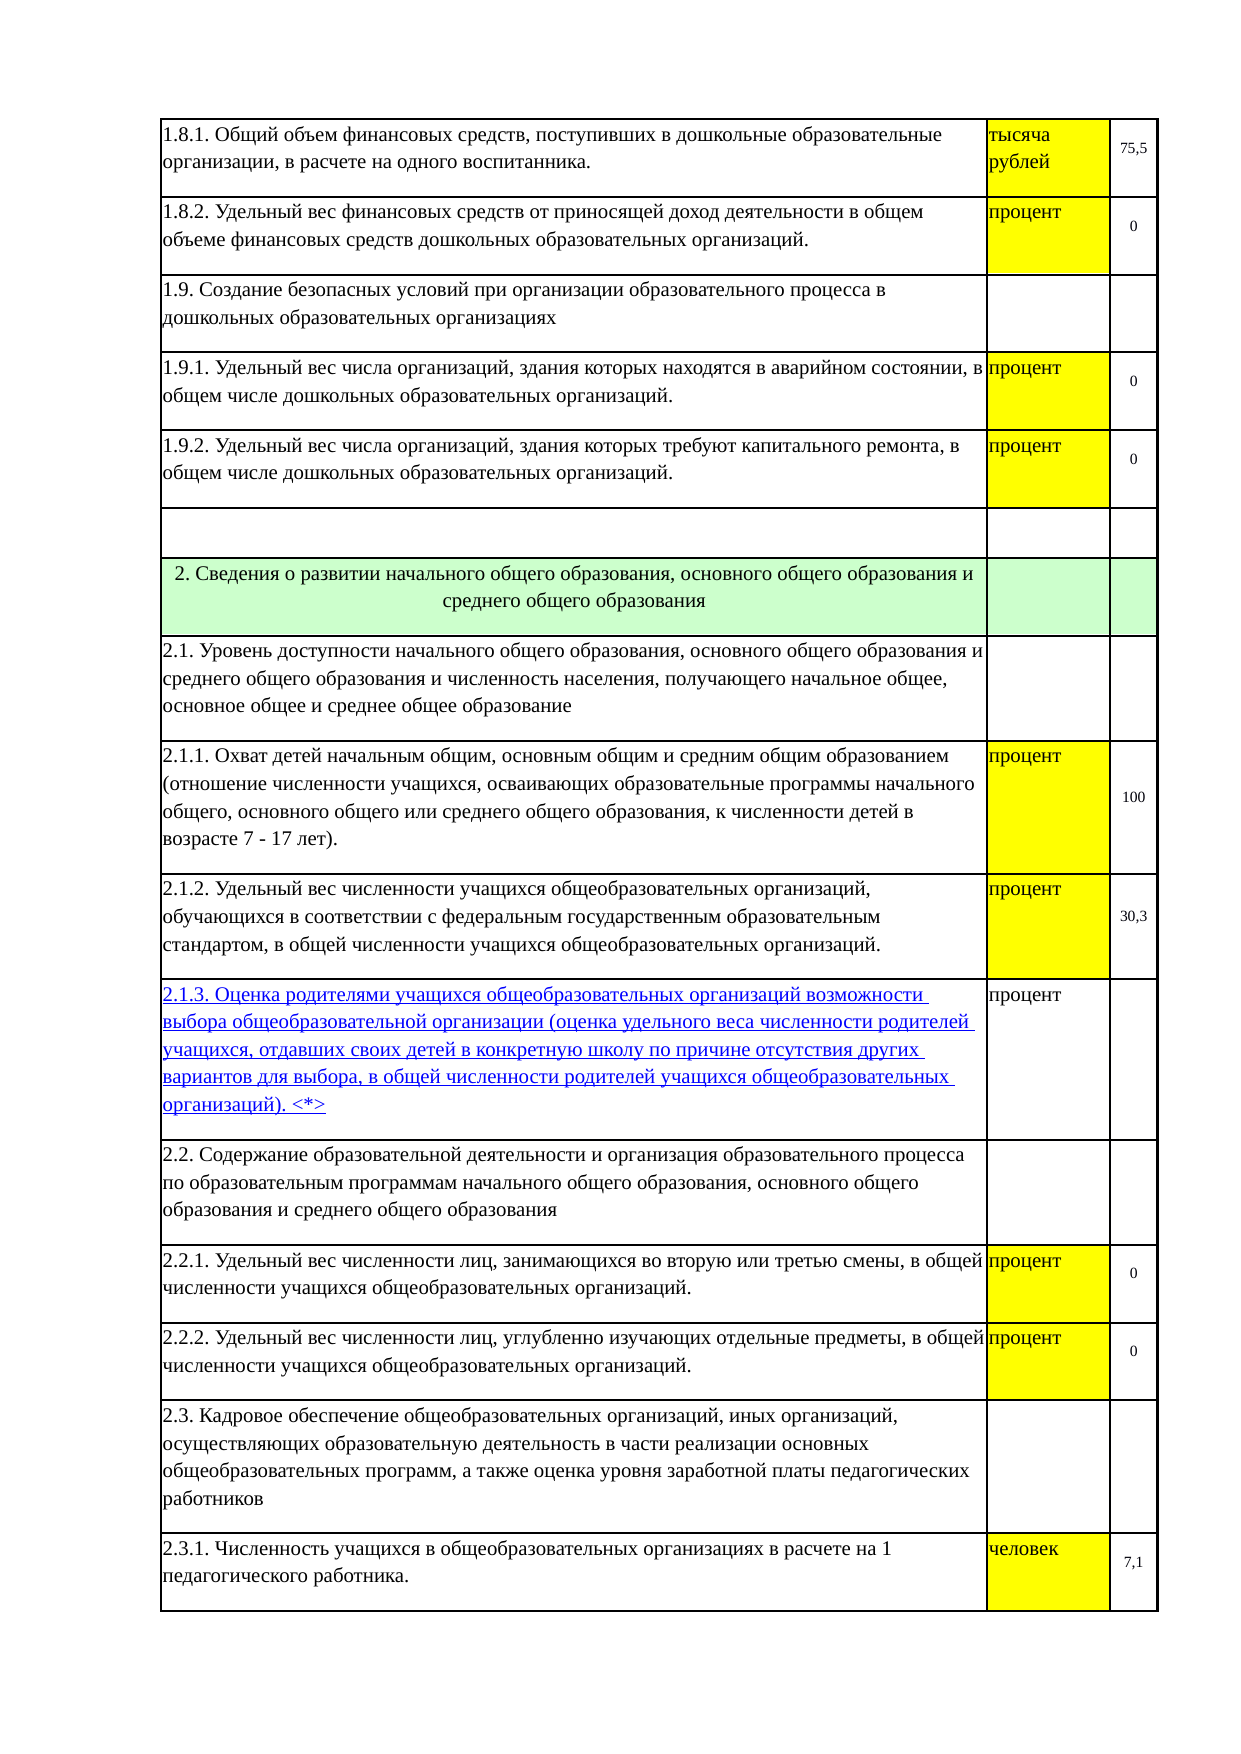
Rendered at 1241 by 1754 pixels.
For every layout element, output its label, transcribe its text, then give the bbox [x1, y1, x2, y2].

table_cell 0 [1111, 1246, 1156, 1322]
table_cell [1111, 1401, 1156, 1532]
table_cell процент [988, 1246, 1109, 1322]
table_cell 2.2.2. Удельный вес численности лиц, углубленно изучающих отдельные предметы, в общей численности учащихся общеобразовательных организаций. [162, 1324, 986, 1399]
table_cell [1111, 1141, 1156, 1244]
table_cell 2.1. Уровень доступности начального общего образования, основного общего образования и среднего общего образования и численность населения, получающего начальное общее, основное общее и среднее общее образование [162, 637, 986, 740]
table_cell 1.9.2. Удельный вес числа организаций, здания которых требуют капитального ремонта, в общем числе дошкольных образовательных организаций. [162, 431, 986, 507]
table_cell процент [988, 875, 1109, 978]
table_cell 1.8.1. Общий объем финансовых средств, поступивших в дошкольные образовательные организации, в расчете на одного воспитанника. [162, 120, 986, 196]
table_cell [1111, 509, 1156, 557]
table_cell [1111, 559, 1156, 634]
table_cell тысяча рублей [988, 120, 1109, 196]
table_cell [988, 559, 1109, 634]
table_cell 2.1.2. Удельный вес численности учащихся общеобразовательных организаций, обучающихся в соответствии с федеральным государственным образовательным стандартом, в общей численности учащихся общеобразовательных организаций. [162, 875, 986, 978]
table_cell 1.9.1. Удельный вес числа организаций, здания которых находятся в аварийном состоянии, в общем числе дошкольных образовательных организаций. [162, 353, 986, 429]
table_cell 2.2. Содержание образовательной деятельности и организация образовательного процесса по образовательным программам начального общего образования, основного общего образования и среднего общего образования [162, 1141, 986, 1244]
table_cell [1111, 980, 1156, 1138]
table_cell процент [988, 198, 1109, 273]
table_cell [988, 1401, 1109, 1532]
table_cell 2.1.1. Охват детей начальным общим, основным общим и средним общим образованием (отношение численности учащихся, осваивающих образовательные программы начального общего, основного общего или среднего общего образования, к численности детей в возрасте 7 - 17 лет). [162, 742, 986, 873]
table_cell процент [988, 1324, 1109, 1399]
table_cell 2. Сведения о развитии начального общего образования, основного общего образования и среднего общего образования [162, 559, 986, 634]
table_cell процент [988, 431, 1109, 507]
table_cell 0 [1111, 1324, 1156, 1399]
table_cell [988, 509, 1109, 557]
table_cell 7,1 [1111, 1534, 1156, 1610]
table_cell [1111, 276, 1156, 351]
table_cell 30,3 [1111, 875, 1156, 978]
table_cell процент [988, 980, 1109, 1138]
table_cell 2.1.3. Оценка родителями учащихся общеобразовательных организаций возможности выбора общеобразовательной организации (оценка удельного веса численности родителей учащихся, отдавших своих детей в конкретную школу по причине отсутствия других вариантов для выбора, в общей численности родителей учащихся общеобразовательных организаций). <*> [162, 980, 986, 1138]
table_cell человек [988, 1534, 1109, 1610]
table_cell 2.3.1. Численность учащихся в общеобразовательных организациях в расчете на 1 педагогического работника. [162, 1534, 986, 1610]
table_cell процент [988, 353, 1109, 429]
table_cell 0 [1111, 353, 1156, 429]
table_cell [988, 1141, 1109, 1244]
table_cell процент [988, 742, 1109, 873]
table_cell 2.2.1. Удельный вес численности лиц, занимающихся во вторую или третью смены, в общей численности учащихся общеобразовательных организаций. [162, 1246, 986, 1322]
table_cell 1.9. Создание безопасных условий при организации образовательного процесса в дошкольных образовательных организациях [162, 276, 986, 351]
table_cell [1111, 637, 1156, 740]
table_cell 2.3. Кадровое обеспечение общеобразовательных организаций, иных организаций, осуществляющих образовательную деятельность в части реализации основных общеобразовательных программ, а также оценка уровня заработной платы педагогических работников [162, 1401, 986, 1532]
table_cell [988, 637, 1109, 740]
table_cell 75,5 [1111, 120, 1156, 196]
table_cell 0 [1111, 198, 1156, 273]
table_cell 0 [1111, 431, 1156, 507]
table_cell [988, 276, 1109, 351]
table_cell [162, 509, 986, 557]
table_cell 100 [1111, 742, 1156, 873]
table_cell 1.8.2. Удельный вес финансовых средств от приносящей доход деятельности в общем объеме финансовых средств дошкольных образовательных организаций. [162, 198, 986, 273]
